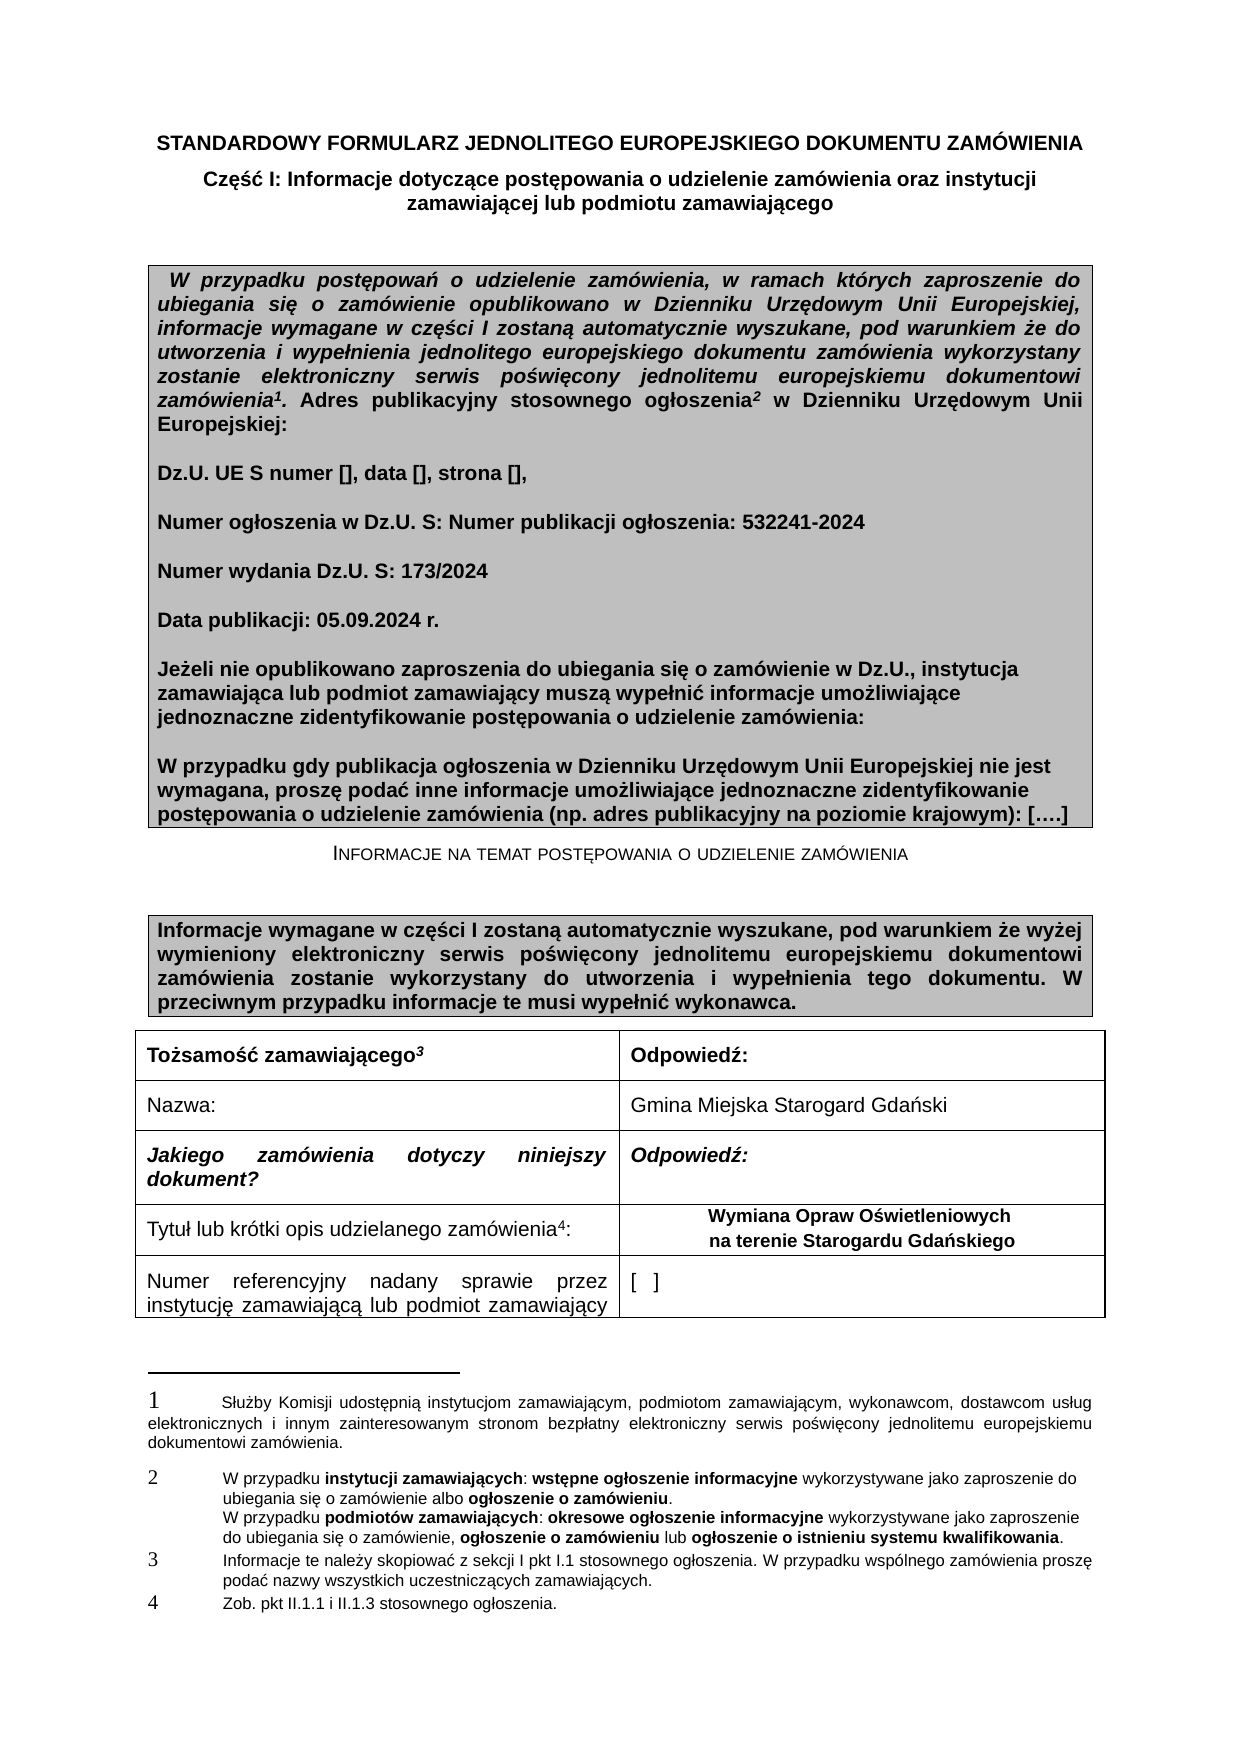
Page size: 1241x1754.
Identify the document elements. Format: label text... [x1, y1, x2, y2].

text Numer ogłoszenia w Dz.U. S: Numer publikacji ogłoszenia: 532241-2024 [149, 507, 1092, 534]
text W przypadku postępowań o udzielenie zamówienia, w ramach których zaproszenie do ubiegania się o zamówienie opublikowano w Dzienniku Urzędowym Unii Europejskiej, informacje wymagane w części I zostaną automatycznie wyszukane, pod warunkiem że do utworzenia i wypełnienia jednolitego europejskiego dokumentu zamówienia wykorzystany zostanie elektroniczny serwis poświęcony jednolitemu europejskiemu dokumentowi zamówienia. Adres publikacyjny stosownego ogłoszenia w Dzienniku Urzędowym Unii Europejskiej: [149, 266, 1092, 436]
table_cell Wymiana Opraw Oświetleniowych na terenie Starogardu Gdańskiego [620, 1205, 1104, 1255]
text Dz.U. UE S numer [], data [], strona [], [149, 458, 1092, 485]
text Data publikacji: 05.09.2024 r. [149, 604, 1092, 632]
text Numer wydania Dz.U. S: 173/2024 [149, 556, 1092, 583]
text W przypadku gdy publikacja ogłoszenia w Dzienniku Urzędowym Unii Europejskiej nie jest wymagana, proszę podać inne informacje umożliwiające jednoznaczne zidentyfikowanie postępowania o udzielenie zamówienia (np. adres publikacyjny na poziomie krajowym): [….] [149, 750, 1092, 827]
table_cell [ ] [620, 1256, 1104, 1317]
table_cell Tytuł lub krótki opis udzielanego zamówienia: [136, 1205, 619, 1255]
table_header Tożsamość zamawiającego [136, 1031, 619, 1079]
table_cell Jakiego zamówienia dotyczy niniejszy dokument? [136, 1131, 619, 1203]
table_cell Gmina Miejska Starogard Gdański [620, 1081, 1104, 1129]
text Jeżeli nie opublikowano zaproszenia do ubiegania się o zamówienie w Dz.U., instytucja zamawiająca lub podmiot zamawiający muszą wypełnić informacje umożliwiające jednoznaczne zidentyfikowanie postępowania o udzielenie zamówienia: [149, 653, 1092, 728]
table_cell Odpowiedź: [620, 1131, 1104, 1203]
title Część I: Informacje dotyczące postępowania o udzielenie zamówienia oraz instytucji zamawiającej lub podmiotu zamawiającego [148, 167, 1093, 215]
text Informacje wymagane w części I zostaną automatycznie wyszukane, pod warunkiem że wyżej wymieniony elektroniczny serwis poświęcony jednolitemu europejskiemu dokumentowi zamówienia zostanie wykorzystany do utworzenia i wypełnienia tego dokumentu. W przeciwnym przypadku informacje te musi wypełnić wykonawca. [149, 916, 1092, 1016]
text Standardowy formularz jednolitego europejskiego dokumentu zamówienia [148, 131, 1093, 154]
table_cell Nazwa: [136, 1081, 619, 1129]
table_header Odpowiedź: [620, 1031, 1104, 1079]
table_cell Numer referencyjny nadany sprawie przez instytucję zamawiającą lub podmiot zamawiający [136, 1256, 619, 1317]
text Służby Komisji udostępnią instytucjom zamawiającym, podmiotom zamawiającym, wykonawcom, dostawcom usług elektronicznych i innym zainteresowanym stronom bezpłatny elektroniczny serwis poświęcony jednolitemu europejskiemu dokumentowi zamówienia. [148, 1385, 1093, 1452]
title Informacje na temat postępowania o udzielenie zamówienia [148, 841, 1093, 865]
text W przypadku instytucji zamawiających: wstępne ogłoszenie informacyjne wykorzystywane jako zaproszenie do ubiegania się o zamówienie albo ogłoszenie o zamówieniu. W przypadku podmiotów zamawiających: okresowe ogłoszenie informacyjne wykorzystywane jako zaproszenie do ubiegania się o zamówienie, ogłoszenie o zamówieniu lub ogłoszenie o istnieniu systemu kwalifikowania. [148, 1465, 1093, 1547]
